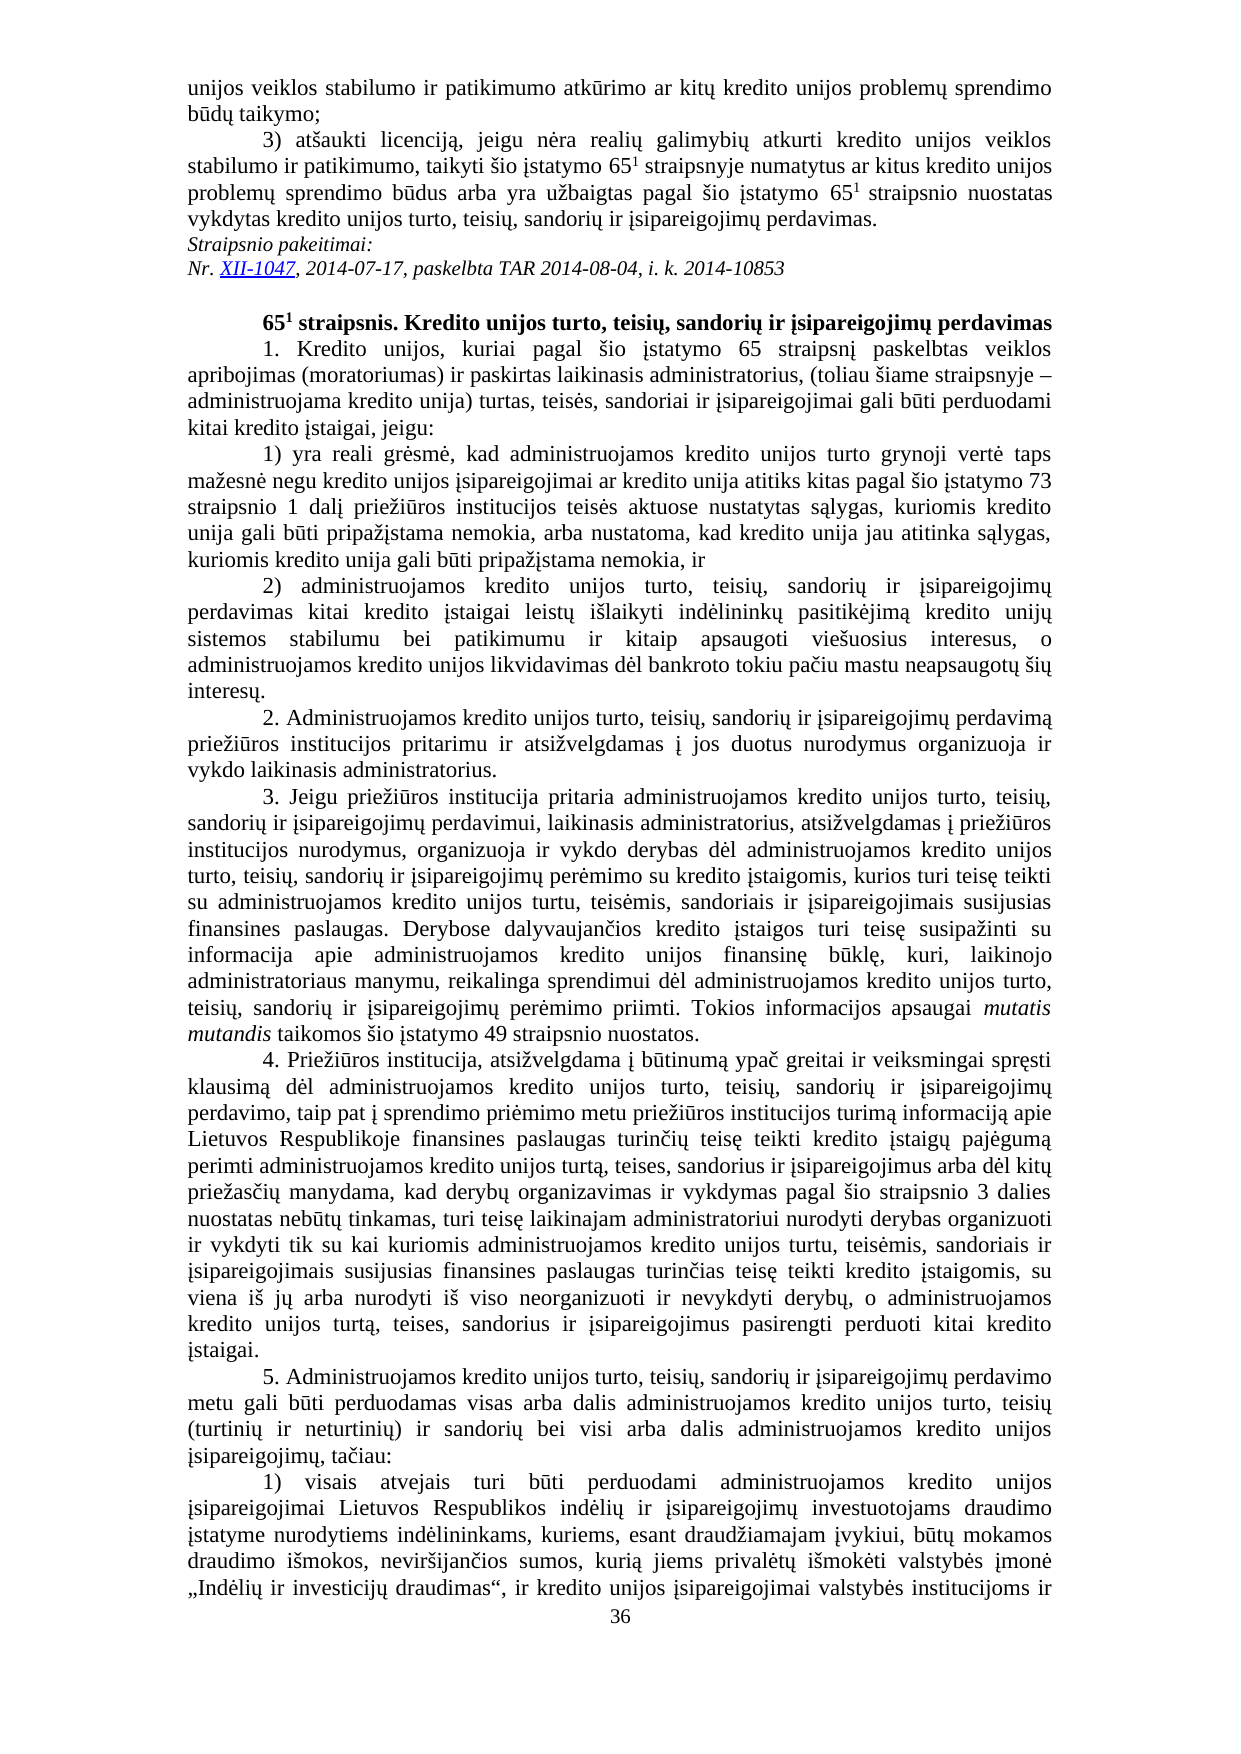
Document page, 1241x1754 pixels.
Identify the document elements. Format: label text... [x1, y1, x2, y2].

text 2) administruojamos kredito unijos turto, teisių, sandorių ir įsipareigojimų perdavimas kitai kredito įstaigai leistų išlaikyti indėlininkų pasitikėjimą kredito unijų sistemos stabilumu bei patikimumu ir kitaip apsaugoti viešuosius interesus, o administruojamos kredito unijos likvidavimas dėl bankroto tokiu pačiu mastu neapsaugotų šių interesų. [187, 572, 1053, 704]
text unijos veiklos stabilumo ir patikimumo atkūrimo ar kitų kredito unijos problemų sprendimo būdų taikymo; [187, 73, 1053, 126]
text Straipsnio pakeitimai: [187, 232, 1050, 256]
text Nr. XII-1047, 2014-07-17, paskelbta TAR 2014-08-04, i. k. 2014-10853 [187, 256, 1050, 280]
text 1) yra reali grėsmė, kad administruojamos kredito unijos turto grynoji vertė taps mažesnė negu kredito unijos įsipareigojimai ar kredito unija atitiks kitas pagal šio įstatymo 73 straipsnio 1 dalį priežiūros institucijos teisės aktuose nustatytas sąlygas, kuriomis kredito unija gali būti pripažįstama nemokia, arba nustatoma, kad kredito unija jau atitinka sąlygas, kuriomis kredito unija gali būti pripažįstama nemokia, ir [187, 440, 1053, 572]
text 5. Administruojamos kredito unijos turto, teisių, sandorių ir įsipareigojimų perdavimo metu gali būti perduodamas visas arba dalis administruojamos kredito unijos turto, teisių (turtinių ir neturtinių) ir sandorių bei visi arba dalis administruojamos kredito unijos įsipareigojimų, tačiau: [187, 1363, 1053, 1468]
text 3) atšaukti licenciją, jeigu nėra realių galimybių atkurti kredito unijos veiklos stabilumo ir patikimumo, taikyti šio įstatymo 651 straipsnyje numatytus ar kitus kredito unijos problemų sprendimo būdus arba yra užbaigtas pagal šio įstatymo 651 straipsnio nuostatas vykdytas kredito unijos turto, teisių, sandorių ir įsipareigojimų perdavimas. [187, 126, 1053, 232]
text 2. Administruojamos kredito unijos turto, teisių, sandorių ir įsipareigojimų perdavimą priežiūros institucijos pritarimu ir atsižvelgdamas į jos duotus nurodymus organizuoja ir vykdo laikinasis administratorius. [187, 704, 1053, 783]
text 651 straipsnis. Kredito unijos turto, teisių, sandorių ir įsipareigojimų perdavimas [262, 308, 1053, 335]
text 4. Priežiūros institucija, atsižvelgdama į būtinumą ypač greitai ir veiksmingai spręsti klausimą dėl administruojamos kredito unijos turto, teisių, sandorių ir įsipareigojimų perdavimo, taip pat į sprendimo priėmimo metu priežiūros institucijos turimą informaciją apie Lietuvos Respublikoje finansines paslaugas turinčių teisę teikti kredito įstaigų pajėgumą perimti administruojamos kredito unijos turtą, teises, sandorius ir įsipareigojimus arba dėl kitų priežasčių manydama, kad derybų organizavimas ir vykdymas pagal šio straipsnio 3 dalies nuostatas nebūtų tinkamas, turi teisę laikinajam administratoriui nurodyti derybas organizuoti ir vykdyti tik su kai kuriomis administruojamos kredito unijos turtu, teisėmis, sandoriais ir įsipareigojimais susijusias finansines paslaugas turinčias teisę teikti kredito įstaigomis, su viena iš jų arba nurodyti iš viso neorganizuoti ir nevykdyti derybų, o administruojamos kredito unijos turtą, teises, sandorius ir įsipareigojimus pasirengti perduoti kitai kredito įstaigai. [187, 1046, 1053, 1363]
text 1) visais atvejais turi būti perduodami administruojamos kredito unijos įsipareigojimai Lietuvos Respublikos indėlių ir įsipareigojimų investuotojams draudimo įstatyme nurodytiems indėlininkams, kuriems, esant draudžiamajam įvykiui, būtų mokamos draudimo išmokos, neviršijančios sumos, kurią jiems privalėtų išmokėti valstybės įmonė „Indėlių ir investicijų draudimas“, ir kredito unijos įsipareigojimai valstybės institucijoms ir [187, 1468, 1053, 1600]
text 3. Jeigu priežiūros institucija pritaria administruojamos kredito unijos turto, teisių, sandorių ir įsipareigojimų perdavimui, laikinasis administratorius, atsižvelgdamas į priežiūros institucijos nurodymus, organizuoja ir vykdo derybas dėl administruojamos kredito unijos turto, teisių, sandorių ir įsipareigojimų perėmimo su kredito įstaigomis, kurios turi teisę teikti su administruojamos kredito unijos turtu, teisėmis, sandoriais ir įsipareigojimais susijusias finansines paslaugas. Derybose dalyvaujančios kredito įstaigos turi teisę susipažinti su informacija apie administruojamos kredito unijos finansinę būklę, kuri, laikinojo administratoriaus manymu, reikalinga sprendimui dėl administruojamos kredito unijos turto, teisių, sandorių ir įsipareigojimų perėmimo priimti. Tokios informacijos apsaugai mutatis mutandis taikomos šio įstatymo 49 straipsnio nuostatos. [187, 783, 1053, 1046]
text 1. Kredito unijos, kuriai pagal šio įstatymo 65 straipsnį paskelbtas veiklos apribojimas (moratoriumas) ir paskirtas laikinasis administratorius, (toliau šiame straipsnyje – administruojama kredito unija) turtas, teisės, sandoriai ir įsipareigojimai gali būti perduodami kitai kredito įstaigai, jeigu: [187, 335, 1053, 440]
